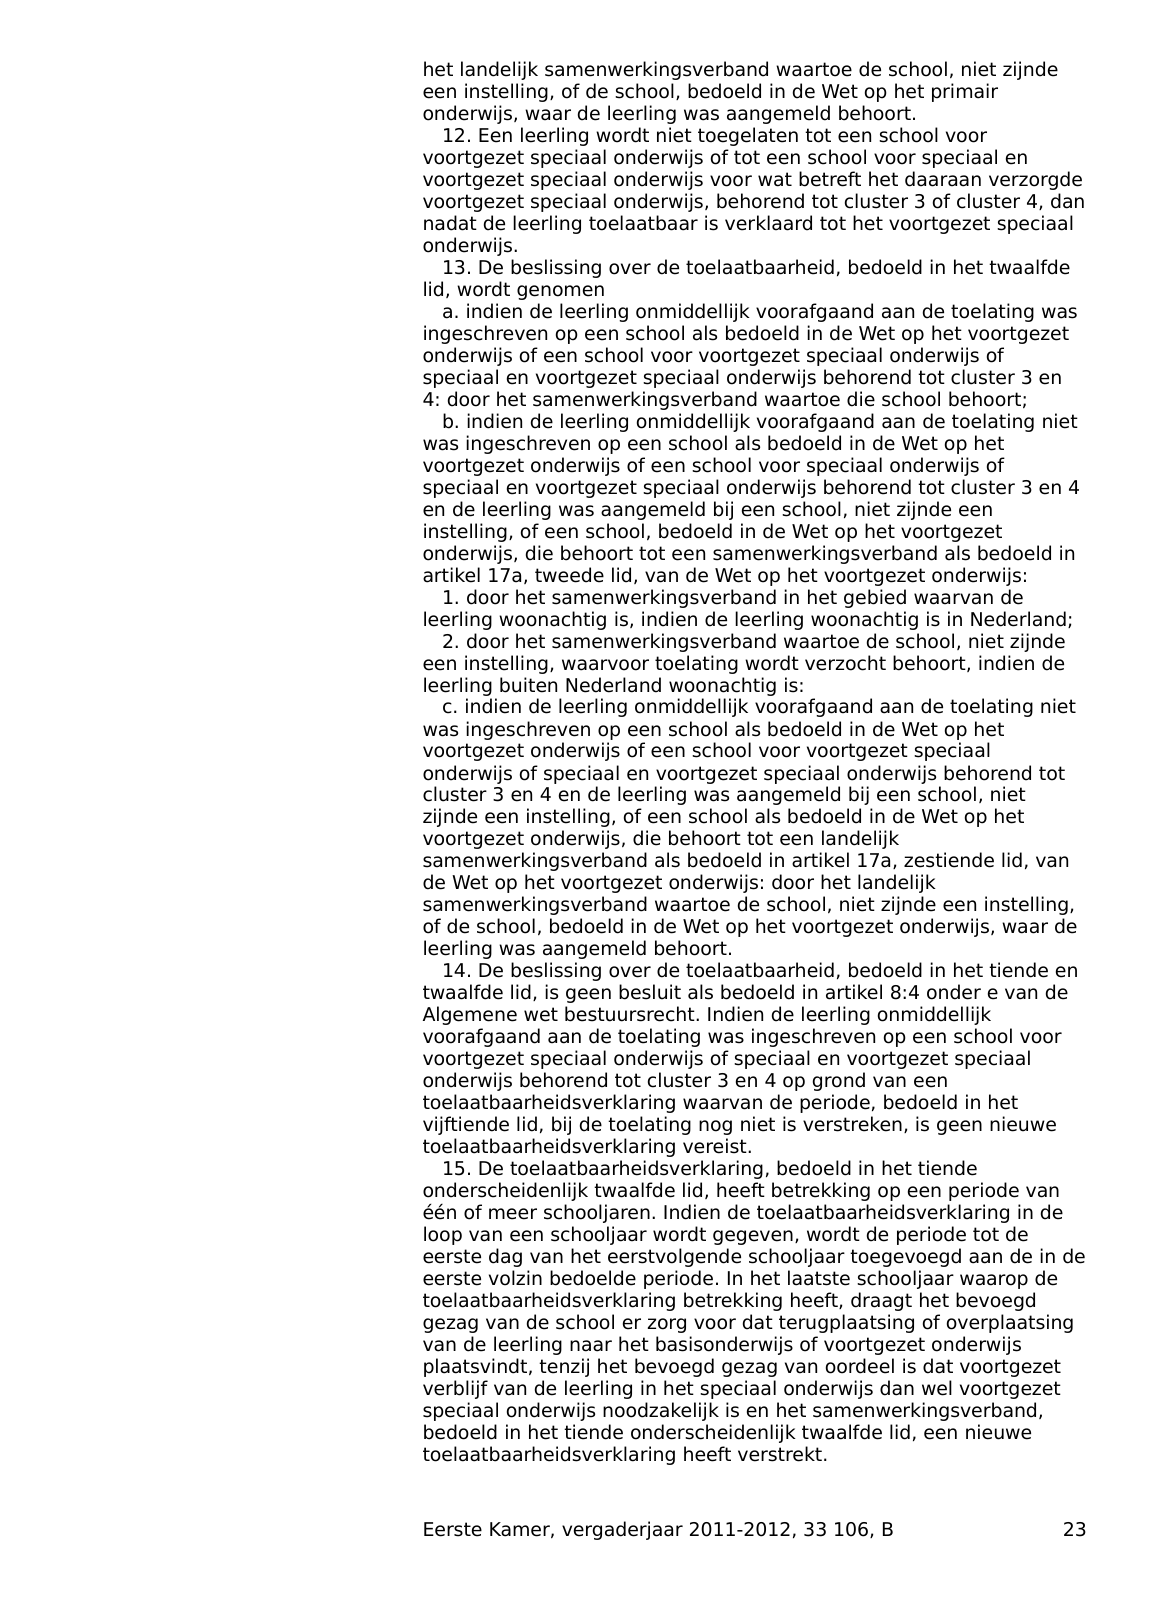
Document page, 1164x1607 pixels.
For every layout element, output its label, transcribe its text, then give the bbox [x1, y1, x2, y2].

text het landelijk samenwerkingsverband waartoe de school, niet zijnde een instelling, of de school, bedoeld in de Wet op het primair onderwijs, waar de leerling was aangemeld behoort. [422, 59, 1087, 125]
text 2. door het samenwerkingsverband waartoe de school, niet zijnde een instelling, waarvoor toelating wordt verzocht behoort, indien de leerling buiten Nederland woonachtig is: [422, 631, 1087, 696]
text 15. De toelaatbaarheidsverklaring, bedoeld in het tiende onderscheidenlijk twaalfde lid, heeft betrekking op een periode van één of meer schooljaren. Indien de toelaatbaarheidsverklaring in de loop van een schooljaar wordt gegeven, wordt de periode tot de eerste dag van het eerstvolgende schooljaar toegevoegd aan de in de eerste volzin bedoelde periode. In het laatste schooljaar waarop de toelaatbaarheidsverklaring betrekking heeft, draagt het bevoegd gezag van de school er zorg voor dat terugplaatsing of overplaatsing van de leerling naar het basisonderwijs of voortgezet onderwijs plaatsvindt, tenzij het bevoegd gezag van oordeel is dat voortgezet verblijf van de leerling in het speciaal onderwijs dan wel voortgezet speciaal onderwijs noodzakelijk is en het samenwerkingsverband, bedoeld in het tiende onderscheidenlijk twaalfde lid, een nieuwe toelaatbaarheidsverklaring heeft verstrekt. [422, 1158, 1087, 1466]
text a. indien de leerling onmiddellijk voorafgaand aan de toelating was ingeschreven op een school als bedoeld in de Wet op het voortgezet onderwijs of een school voor voortgezet speciaal onderwijs of speciaal en voortgezet speciaal onderwijs behorend tot cluster 3 en 4: door het samenwerkingsverband waartoe die school behoort; [422, 301, 1087, 411]
text 1. door het samenwerkingsverband in het gebied waarvan de leerling woonachtig is, indien de leerling woonachtig is in Nederland; [422, 587, 1087, 631]
text 12. Een leerling wordt niet toegelaten tot een school voor voortgezet speciaal onderwijs of tot een school voor speciaal en voortgezet speciaal onderwijs voor wat betreft het daaraan verzorgde voortgezet speciaal onderwijs, behorend tot cluster 3 of cluster 4, dan nadat de leerling toelaatbaar is verklaard tot het voortgezet speciaal onderwijs. [422, 125, 1087, 257]
text c. indien de leerling onmiddellijk voorafgaand aan de toelating niet was ingeschreven op een school als bedoeld in de Wet op het voortgezet onderwijs of een school voor voortgezet speciaal onderwijs of speciaal en voortgezet speciaal onderwijs behorend tot cluster 3 en 4 en de leerling was aangemeld bij een school, niet zijnde een instelling, of een school als bedoeld in de Wet op het voortgezet onderwijs, die behoort tot een landelijk samenwerkingsverband als bedoeld in artikel 17a, zestiende lid, van de Wet op het voortgezet onderwijs: door het landelijk samenwerkingsverband waartoe de school, niet zijnde een instelling, of de school, bedoeld in de Wet op het voortgezet onderwijs, waar de leerling was aangemeld behoort. [422, 696, 1087, 960]
text b. indien de leerling onmiddellijk voorafgaand aan de toelating niet was ingeschreven op een school als bedoeld in de Wet op het voortgezet onderwijs of een school voor speciaal onderwijs of speciaal en voortgezet speciaal onderwijs behorend tot cluster 3 en 4 en de leerling was aangemeld bij een school, niet zijnde een instelling, of een school, bedoeld in de Wet op het voortgezet onderwijs, die behoort tot een samenwerkingsverband als bedoeld in artikel 17a, tweede lid, van de Wet op het voortgezet onderwijs: [422, 411, 1087, 587]
text 13. De beslissing over de toelaatbaarheid, bedoeld in het twaalfde lid, wordt genomen [422, 257, 1087, 301]
text 14. De beslissing over de toelaatbaarheid, bedoeld in het tiende en twaalfde lid, is geen besluit als bedoeld in artikel 8:4 onder e van de Algemene wet bestuursrecht. Indien de leerling onmiddellijk voorafgaand aan de toelating was ingeschreven op een school voor voortgezet speciaal onderwijs of speciaal en voortgezet speciaal onderwijs behorend tot cluster 3 en 4 op grond van een toelaatbaarheidsverklaring waarvan de periode, bedoeld in het vijftiende lid, bij de toelating nog niet is verstreken, is geen nieuwe toelaatbaarheidsverklaring vereist. [422, 960, 1087, 1158]
